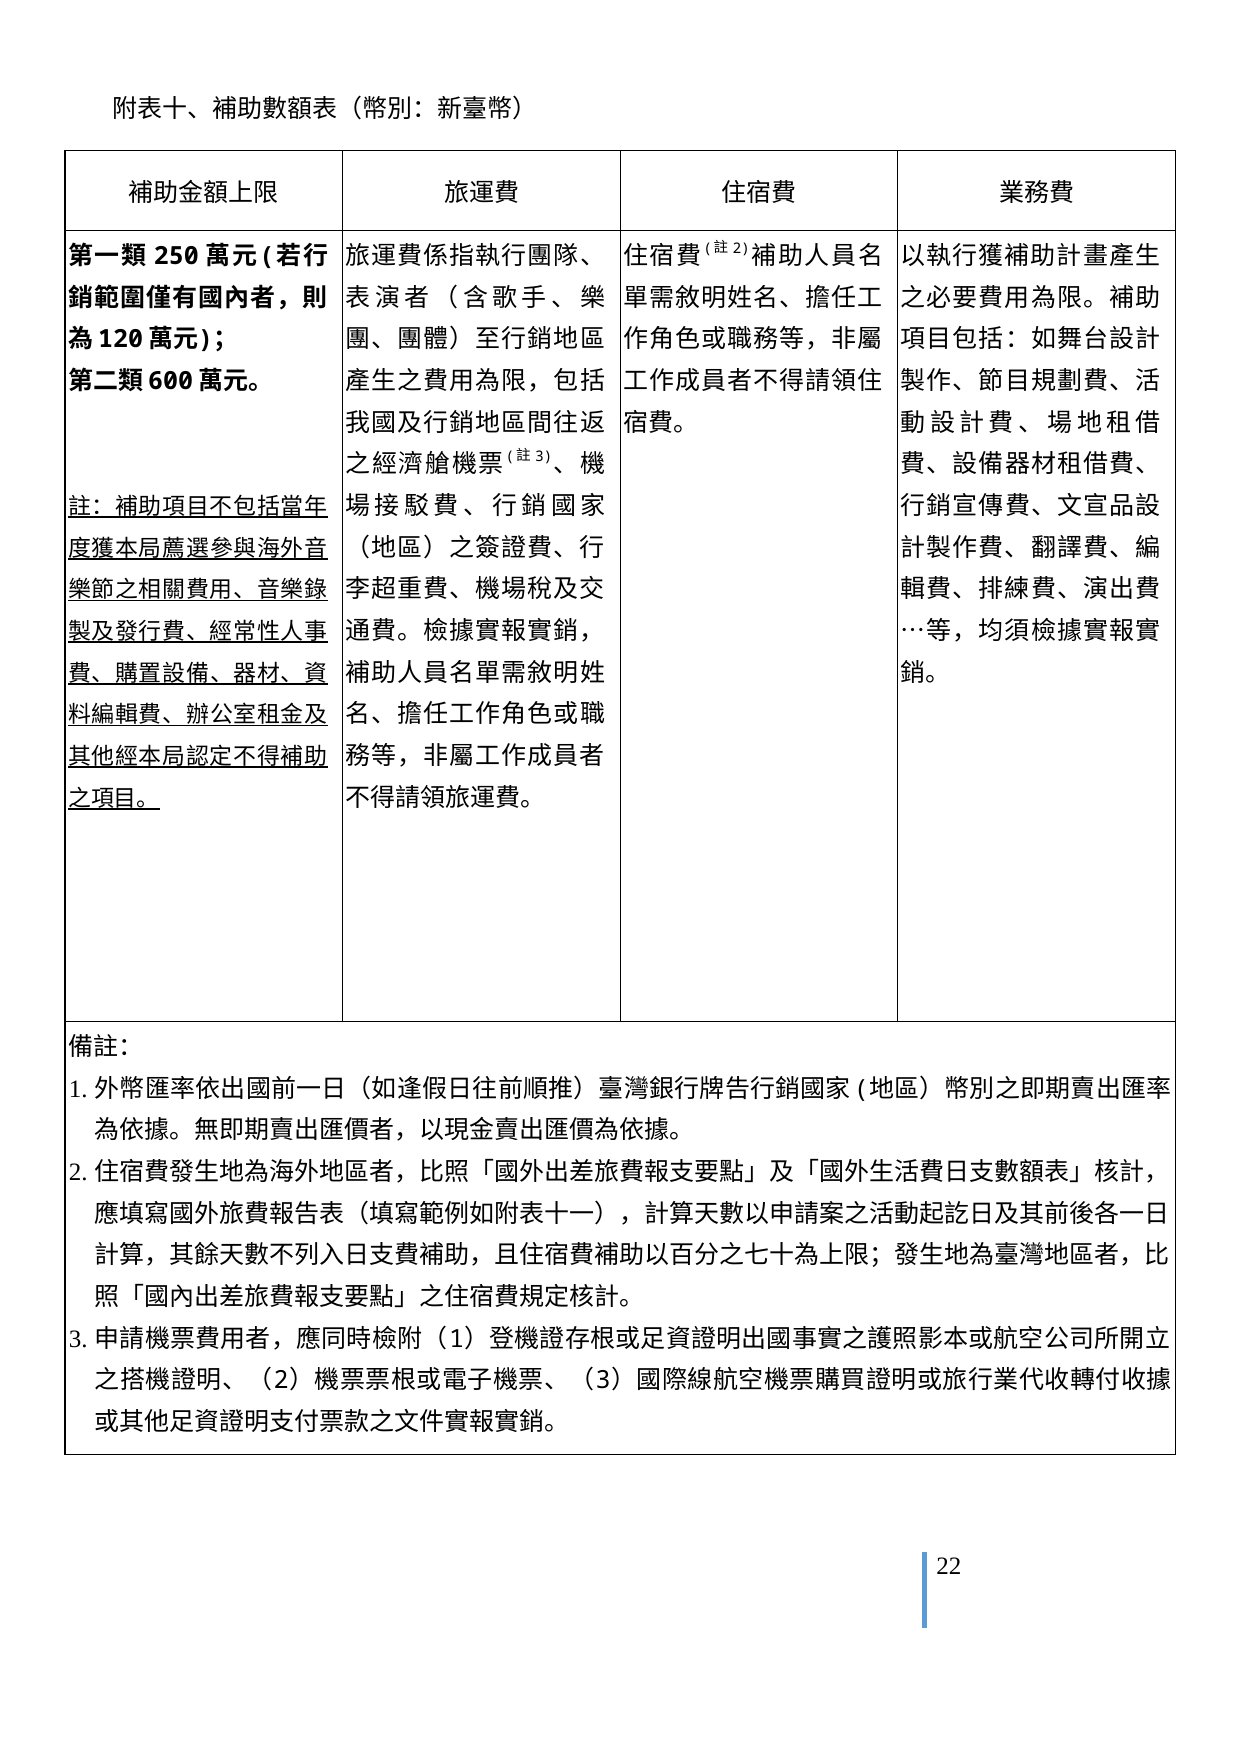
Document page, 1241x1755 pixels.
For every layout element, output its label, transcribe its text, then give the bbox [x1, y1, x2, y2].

table_cell 以執行獲補助計畫產生之必要費用為限。補助項目包括：如舞台設計製作、節目規劃費、活動設計費、場地租借費、設備器材租借費、行銷宣傳費、文宣品設計製作費、翻譯費、編輯費、排練費、演出費…等，均須檢據實報實銷。 [898, 231, 1175, 1021]
table_header 旅運費 [343, 151, 620, 230]
table_cell 第一類250萬元(若行銷範圍僅有國內者，則為120萬元)； 第二類600萬元。 註：補助項目不包括當年度獲本局薦選參與海外音樂節之相關費用、音樂錄製及發行費、經常性人事費、購置設備、器材、資料編輯費、辦公室租金及其他經本局認定不得補助之項目。 [66, 231, 342, 1021]
table_cell 旅運費係指執行團隊、表演者（含歌手、樂團、團體）至行銷地區產生之費用為限，包括我國及行銷地區間往返之經濟艙機票(註3)、機場接駁費、行銷國家（地區）之簽證費、行李超重費、機場稅及交通費。檢據實報實銷，補助人員名單需敘明姓名、擔任工作角色或職務等，非屬工作成員者不得請領旅運費。 [343, 231, 620, 1021]
table_header 業務費 [898, 151, 1175, 230]
table_cell 備註： 外幣匯率依出國前一日（如逢假日往前順推）臺灣銀行牌告行銷國家(地區）幣別之即期賣出匯率為依據。無即期賣出匯價者，以現金賣出匯價為依據。 住宿費發生地為海外地區者，比照「國外出差旅費報支要點」及「國外生活費日支數額表」核計，應填寫國外旅費報告表（填寫範例如附表十一），計算天數以申請案之活動起訖日及其前後各一日計算，其餘天數不列入日支費補助，且住宿費補助以百分之七十為上限；發生地為臺灣地區者，比照「國內出差旅費報支要點」之住宿費規定核計。 申請機票費用者，應同時檢附（1）登機證存根或足資證明出國事實之護照影本或航空公司所開立之搭機證明、（2）機票票根或電子機票、（3）國際線航空機票購買證明或旅行業代收轉付收據或其他足資證明支付票款之文件實報實銷。 [66, 1022, 1175, 1454]
table_header 住宿費 [621, 151, 897, 230]
table_header 補助金額上限 [66, 151, 342, 230]
table_cell 住宿費(註2)補助人員名單需敘明姓名、擔任工作角色或職務等，非屬工作成員者不得請領住宿費。 [621, 231, 897, 1021]
